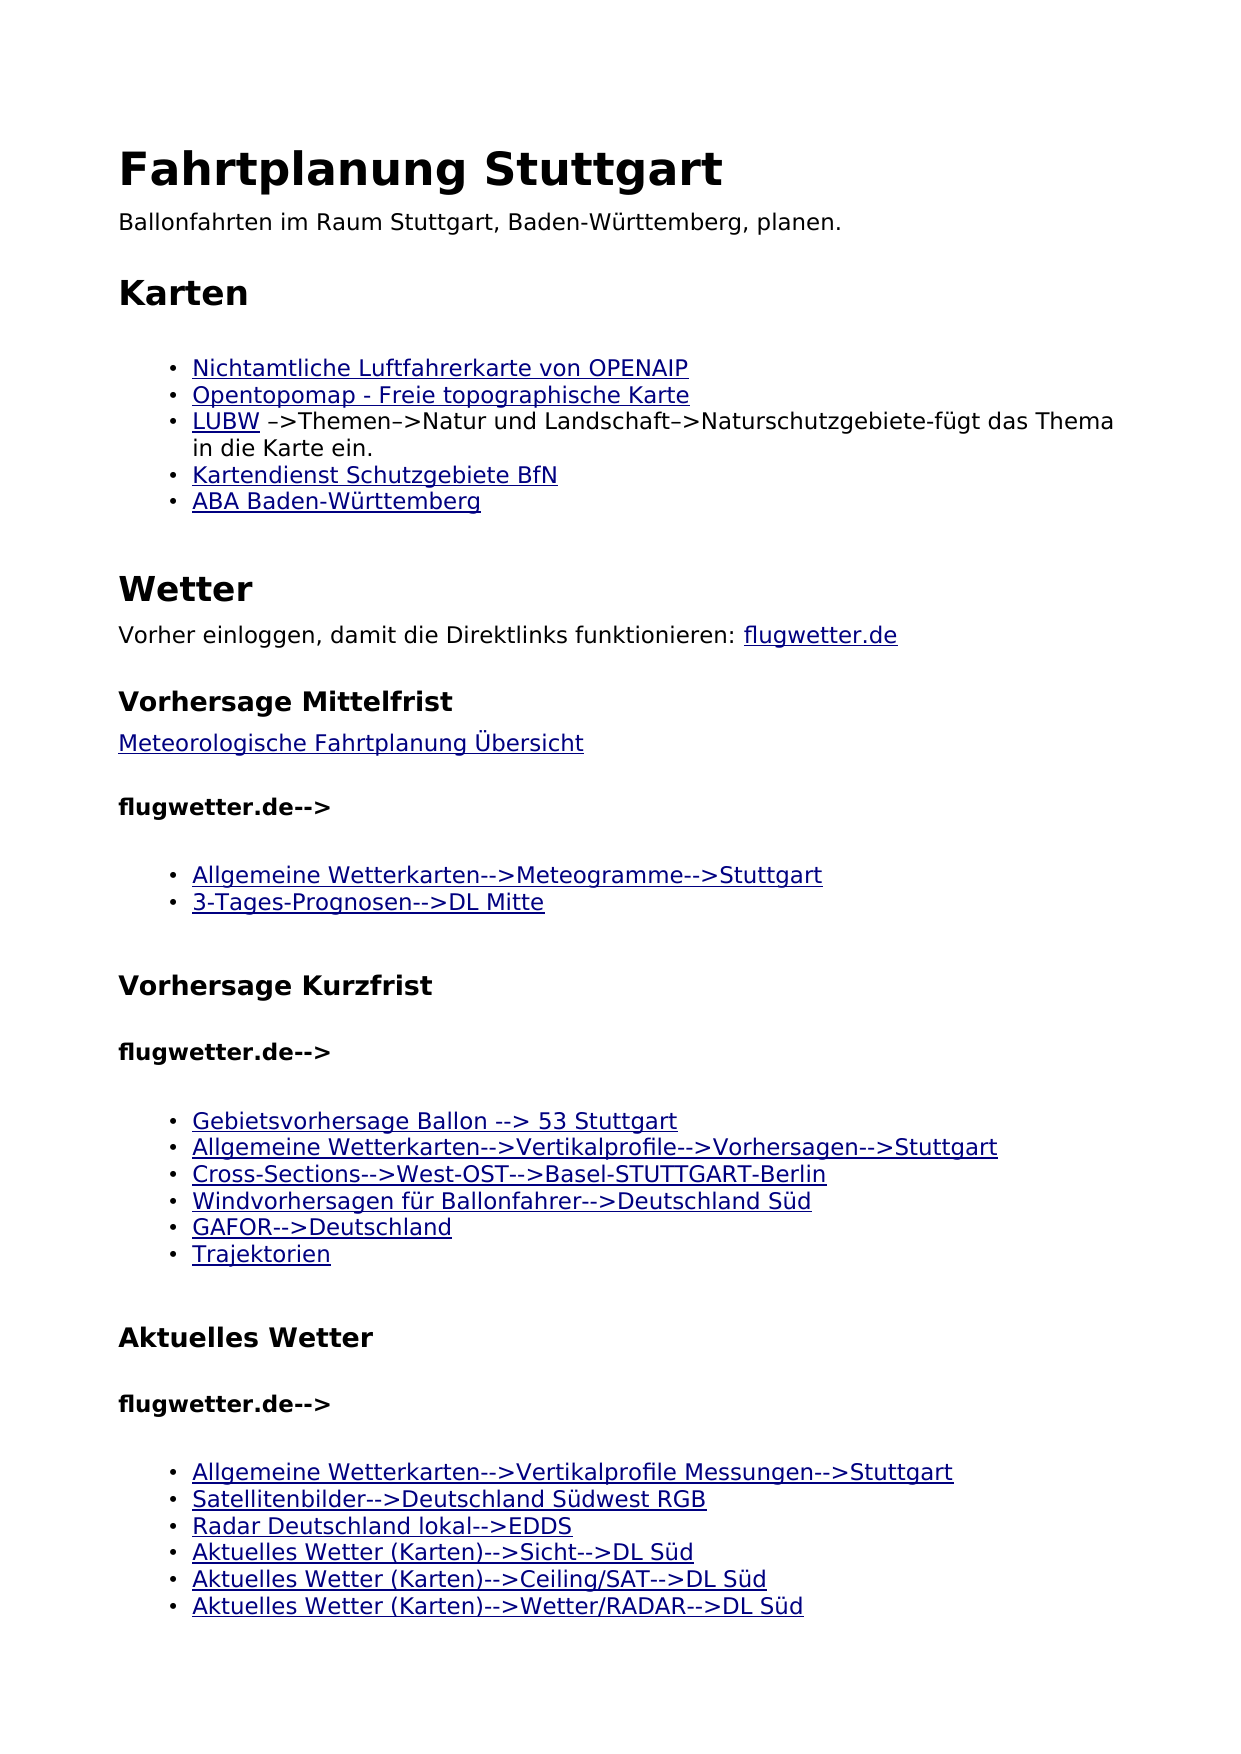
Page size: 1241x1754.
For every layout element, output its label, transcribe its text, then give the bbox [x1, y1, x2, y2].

list Trajektorien [177, 1241, 1122, 1268]
list LUBW –>Themen–>Natur und Landschaft–>Naturschutzgebiete-fügt das Thema in die Karte ein. [177, 408, 1122, 462]
list Cross-Sections-->West-OST-->Basel-STUTTGART-Berlin [177, 1161, 1122, 1188]
subtitle Vorhersage Mittelfrist [118, 686, 1122, 717]
list Allgemeine Wetterkarten-->Vertikalprofile-->Vorhersagen-->Stuttgart [177, 1134, 1122, 1161]
list Radar Deutschland lokal-->EDDS [177, 1513, 1122, 1539]
list Gebietsvorhersage Ballon --> 53 Stuttgart [177, 1108, 1122, 1134]
list Windvorhersagen für Ballonfahrer-->Deutschland Süd [177, 1188, 1122, 1214]
subtitle flugwetter.de--> [118, 1039, 1122, 1066]
list ABA Baden-Württemberg [177, 488, 1122, 515]
subtitle Karten [118, 273, 1122, 313]
list 3-Tages-Prognosen-->DL Mitte [177, 889, 1122, 916]
subtitle flugwetter.de--> [118, 794, 1122, 821]
subtitle Vorhersage Kurzfrist [118, 971, 1122, 1002]
list Aktuelles Wetter (Karten)-->Wetter/RADAR-->DL Süd [177, 1593, 1122, 1619]
subtitle Fahrtplanung Stuttgart [118, 143, 1122, 196]
list GAFOR-->Deutschland [177, 1214, 1122, 1241]
list Allgemeine Wetterkarten-->Meteogramme-->Stuttgart [177, 863, 1122, 889]
text Meteorologische Fahrtplanung Übersicht [118, 730, 1122, 757]
text Ballonfahrten im Raum Stuttgart, Baden-Württemberg, planen. [118, 209, 1122, 236]
list Nichtamtliche Luftfahrerkarte von OPENAIP [177, 355, 1122, 382]
list Allgemeine Wetterkarten-->Vertikalprofile Messungen-->Stuttgart [177, 1459, 1122, 1486]
subtitle flugwetter.de--> [118, 1391, 1122, 1418]
list Aktuelles Wetter (Karten)-->Sicht-->DL Süd [177, 1539, 1122, 1566]
list Aktuelles Wetter (Karten)-->Ceiling/SAT-->DL Süd [177, 1566, 1122, 1593]
list Opentopomap - Freie topographische Karte [177, 382, 1122, 408]
text Vorher einloggen, damit die Direktlinks funktionieren: flugwetter.de [118, 622, 1122, 649]
list Kartendienst Schutzgebiete BfN [177, 462, 1122, 488]
subtitle Aktuelles Wetter [118, 1322, 1122, 1353]
subtitle Wetter [118, 569, 1122, 609]
list Satellitenbilder-->Deutschland Südwest RGB [177, 1486, 1122, 1513]
